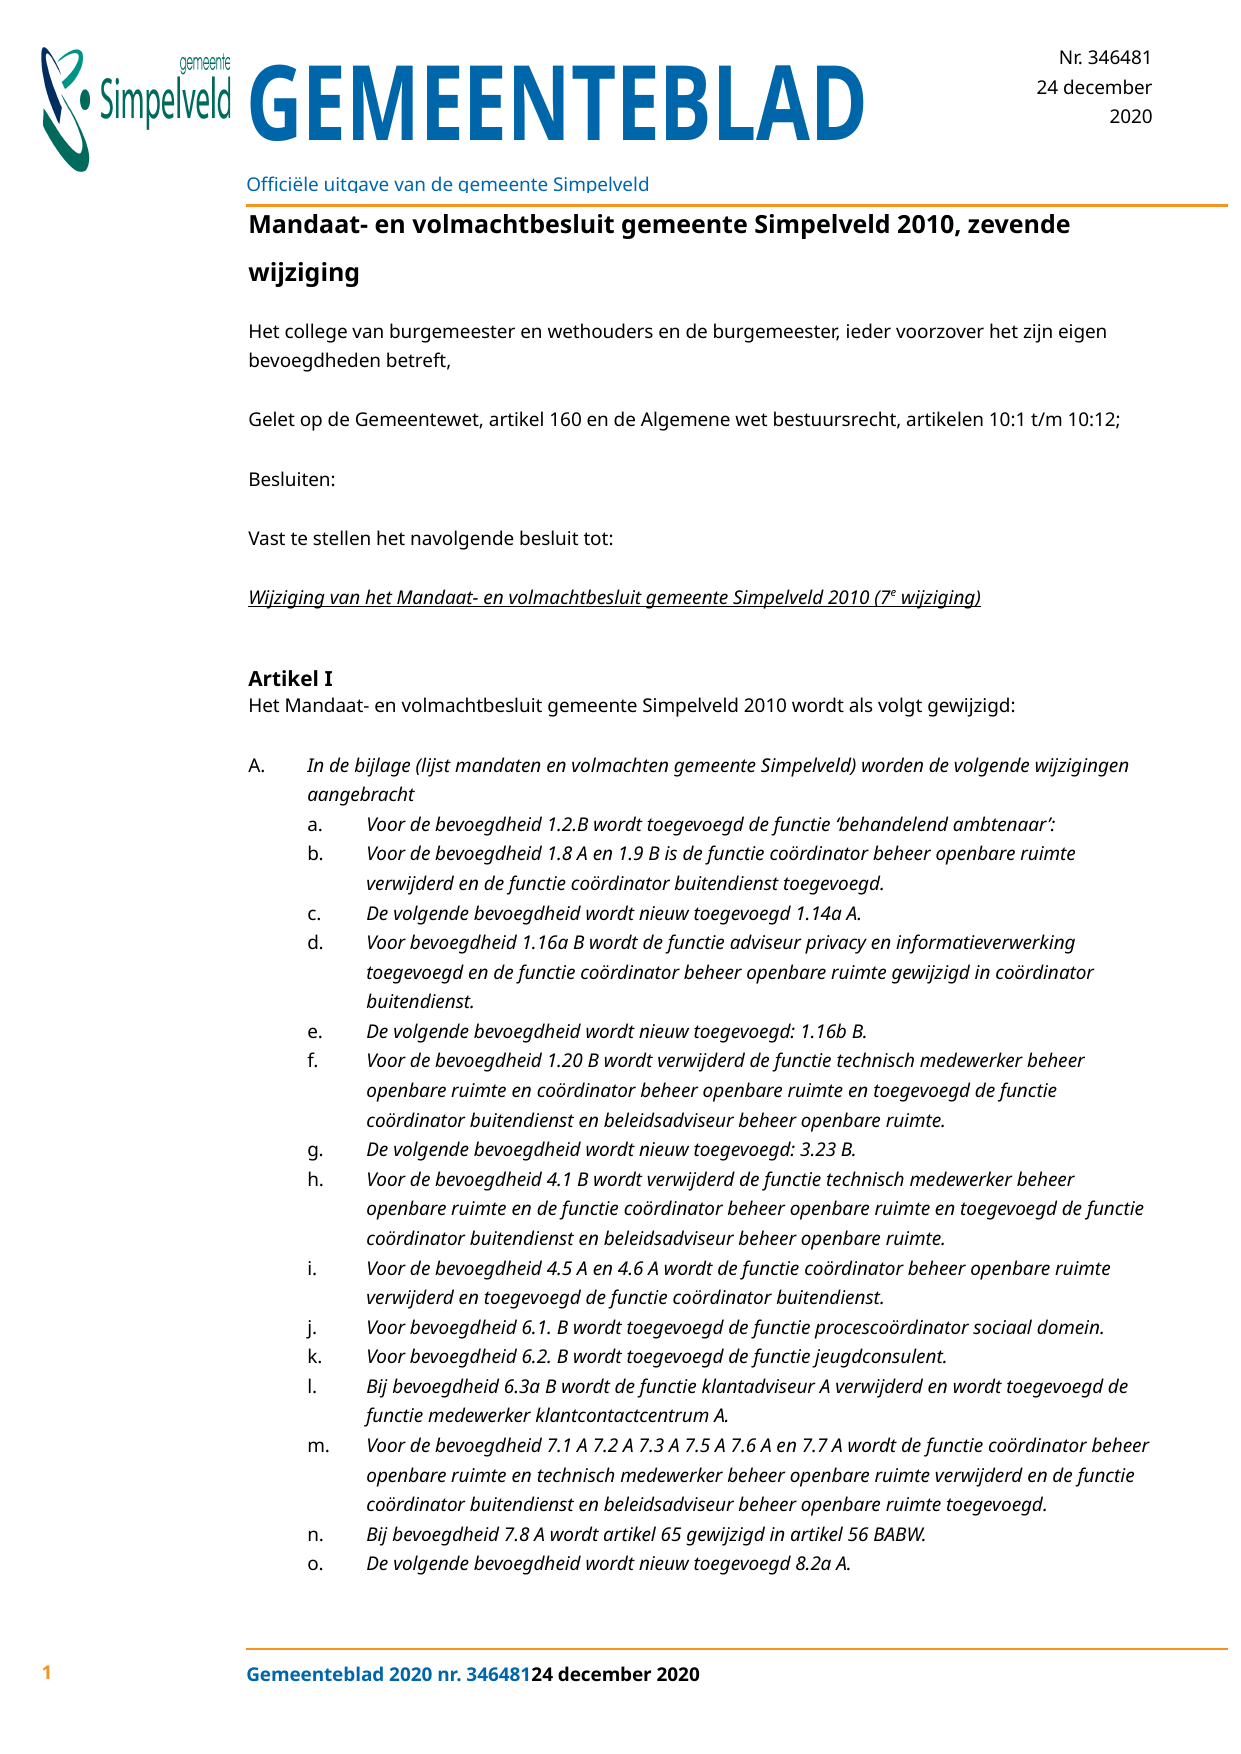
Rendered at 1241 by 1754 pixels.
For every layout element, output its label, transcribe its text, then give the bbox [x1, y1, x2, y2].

list De volgende bevoegdheid wordt nieuw toegevoegd: 1.16b B. [307, 1018, 1152, 1044]
list In de bijlage (lijst mandaten en volmachten gemeente Simpelveld) worden de volgende wijzigingen aangebracht [248, 752, 1152, 807]
text Artikel I [248, 664, 1152, 693]
text Vast te stellen het navolgende besluit tot: [248, 525, 1152, 551]
list Voor de bevoegdheid 4.1 B wordt verwijderd de functie technisch medewerker beheer openbare ruimte en de functie coördinator beheer openbare ruimte en toegevoegd de functie coördinator buitendienst en beleidsadviseur beheer openbare ruimte. [307, 1166, 1152, 1251]
text Wijziging van het Mandaat- en volmachtbesluit gemeente Simpelveld 2010 (7e wijziging) [248, 584, 1152, 610]
list De volgende bevoegdheid wordt nieuw toegevoegd 1.14a A. [307, 900, 1152, 925]
list Voor de bevoegdheid 4.5 A en 4.6 A wordt de functie coördinator beheer openbare ruimte verwijderd en toegevoegd de functie coördinator buitendienst. [307, 1255, 1152, 1310]
list Voor bevoegdheid 6.1. B wordt toegevoegd de functie procescoördinator sociaal domein. [307, 1314, 1152, 1339]
text Gelet op de Gemeentewet, artikel 160 en de Algemene wet bestuursrecht, artikelen 10:1 t/m 10:12; [248, 407, 1152, 432]
list De volgende bevoegdheid wordt nieuw toegevoegd 8.2a A. [307, 1551, 1152, 1576]
list De volgende bevoegdheid wordt nieuw toegevoegd: 3.23 B. [307, 1136, 1152, 1162]
text Besluiten: [248, 466, 1152, 492]
text Het Mandaat- en volmachtbesluit gemeente Simpelveld 2010 wordt als volgt gewijzigd: [248, 693, 1152, 718]
list Voor de bevoegdheid 1.2.B wordt toegevoegd de functie ‘behandelend ambtenaar’: [307, 811, 1152, 837]
list Bij bevoegdheid 6.3a B wordt de functie klantadviseur A verwijderd en wordt toegevoegd de functie medewerker klantcontactcentrum A. [307, 1373, 1152, 1428]
list Voor de bevoegdheid 1.20 B wordt verwijderd de functie technisch medewerker beheer openbare ruimte en coördinator beheer openbare ruimte en toegevoegd de functie coördinator buitendienst en beleidsadviseur beheer openbare ruimte. [307, 1048, 1152, 1132]
text Mandaat- en volmachtbesluit gemeente Simpelveld 2010, zevende wijziging [248, 207, 1152, 288]
list Voor bevoegdheid 1.16a B wordt de functie adviseur privacy en informatieverwerking toegevoegd en de functie coördinator beheer openbare ruimte gewijzigd in coördinator buitendienst. [307, 929, 1152, 1014]
text Het college van burgemeester en wethouders en de burgemeester, ieder voorzover het zijn eigen bevoegdheden betreft, [248, 318, 1152, 373]
list Voor de bevoegdheid 1.8 A en 1.9 B is de functie coördinator beheer openbare ruimte verwijderd en de functie coördinator buitendienst toegevoegd. [307, 841, 1152, 896]
list Voor bevoegdheid 6.2. B wordt toegevoegd de functie jeugdconsulent. [307, 1343, 1152, 1369]
picture [41, 47, 231, 172]
list Voor de bevoegdheid 7.1 A 7.2 A 7.3 A 7.5 A 7.6 A en 7.7 A wordt de functie coördinator beheer openbare ruimte en technisch medewerker beheer openbare ruimte verwijderd en de functie coördinator buitendienst en beleidsadviseur beheer openbare ruimte toegevoegd. [307, 1432, 1152, 1517]
list Bij bevoegdheid 7.8 A wordt artikel 65 gewijzigd in artikel 56 BABW. [307, 1521, 1152, 1547]
